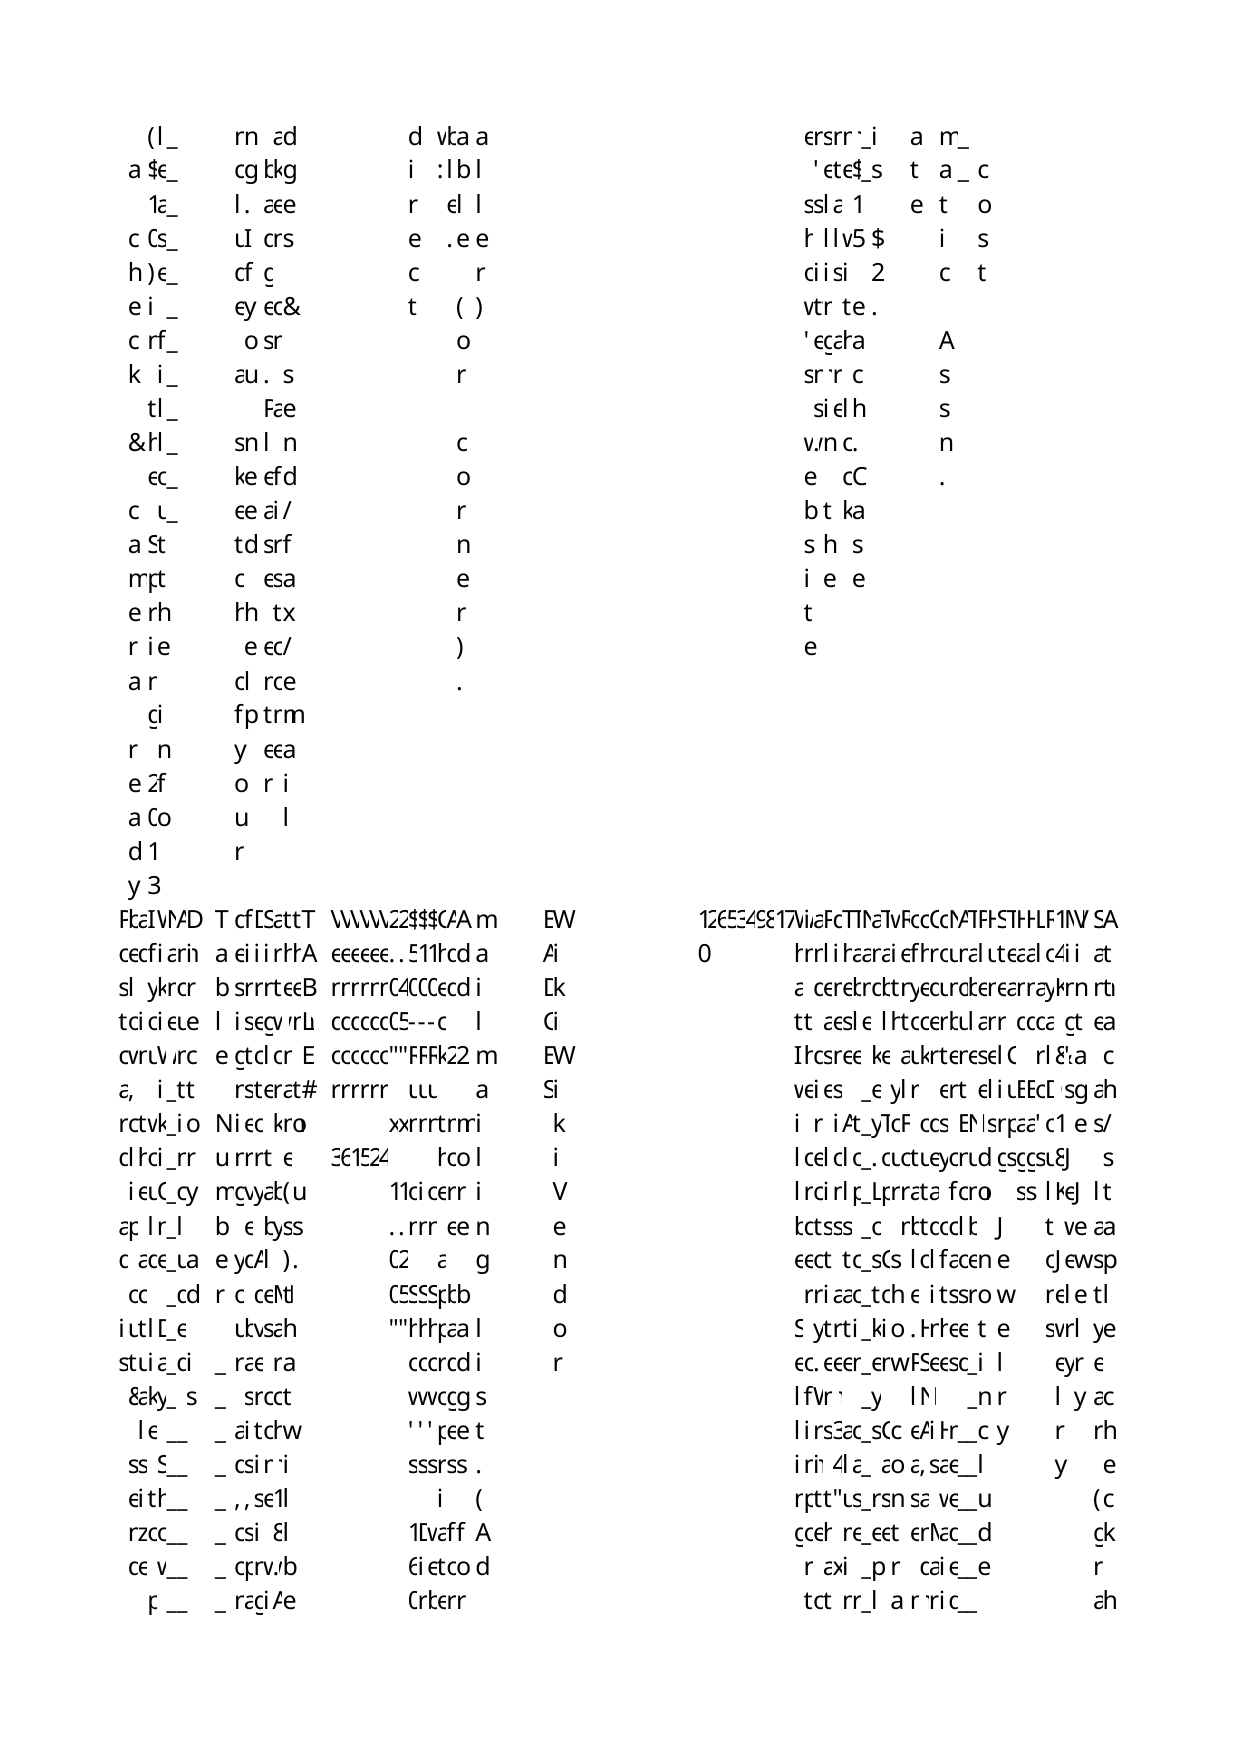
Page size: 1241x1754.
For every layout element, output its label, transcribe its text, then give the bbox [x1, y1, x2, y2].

table_cell TABLE# [301, 912, 311, 950]
table_cell [311, 902, 321, 1617]
table_cell them to us. [292, 118, 301, 712]
table_cell dimensions are 34" x 24" x 3". Rentals are [832, 1233, 842, 1360]
table_cell Same as last year (gray words). [1093, 902, 1102, 1335]
table_cell Check the appropriate box(s) below: [437, 1058, 446, 1188]
table_cell in the order of importance for the show's website [803, 1387, 813, 1495]
table_cell Hand Bags [1016, 1025, 1025, 1095]
table_cell Royal Doultons [1045, 1029, 1054, 1085]
table_cell [524, 118, 533, 902]
table_cell Sterling Jewelry [996, 920, 1006, 985]
table_cell [1045, 118, 1054, 902]
table_cell Postcard ad is [118, 118, 128, 902]
table_cell 3 [736, 912, 745, 926]
table_cell artwork by March 18. Ads will be taken on a first come [273, 757, 282, 902]
table_cell [195, 913, 199, 926]
table_cell 4 [745, 902, 755, 919]
table_cell Lladro's [1035, 920, 1044, 984]
table_cell Directory ad is [186, 1195, 195, 1263]
table_cell Add 2 more badges for a third table. [446, 1523, 456, 1598]
table_cell ad in the actual size box below. [138, 1301, 147, 1398]
table_cell 2.00" x 1.00" [388, 912, 398, 983]
table_cell These Allstate aluminum cases come with lock [842, 133, 852, 337]
table_cell Wiki Wiki One Day Show directory, please fill out the info [157, 331, 166, 473]
table_cell Vendor 4 [379, 118, 388, 902]
table_cell Wiki Wiki Vendor [553, 920, 562, 985]
table_cell with your show contract. [890, 1188, 900, 1266]
table_cell Attach/staple check here [1103, 922, 1112, 983]
table_cell Directory ad is [186, 984, 195, 1022]
table_cell Vendor 5 [359, 1029, 369, 1052]
table_cell them to us. [292, 990, 301, 1121]
table_cell ad in the actual size box below. [138, 957, 147, 1052]
table_cell Vendor 5 [359, 920, 369, 950]
table_cell Vendor 1 [350, 1062, 359, 1617]
table_cell Single tables come with 2 vendor badges. Please enter [263, 118, 272, 902]
table_cell 2 [707, 902, 716, 1617]
table_cell $10- Run on Show's website [427, 118, 437, 902]
table_cell [224, 1188, 234, 1617]
table_cell Vendor 6 [340, 1163, 350, 1617]
table_cell 9 [758, 912, 765, 920]
table_cell 7 [784, 118, 794, 902]
table_cell Table Number _________________ [215, 1059, 224, 1260]
table_cell in the order of importance for the show's website [803, 118, 813, 902]
table_cell Amount included _________________ [176, 1052, 186, 1441]
table_cell Order deadline is March 20. [929, 1052, 938, 1120]
table_cell TABLE# [301, 956, 311, 983]
table_cell of your table. Please make a separate [910, 1298, 919, 1431]
table_cell 14K & 18K Jewelry [1054, 1165, 1064, 1291]
table_cell [485, 916, 494, 1053]
table_cell 2.45" x 1.25" [398, 1127, 408, 1252]
table_cell Directory ad is [186, 118, 195, 902]
table_cell Royal Doultons [1045, 921, 1054, 953]
table_cell Please list items that you will be selling in the [823, 582, 832, 902]
table_cell Hummels [987, 984, 996, 1018]
table_cell Vendor 1 [350, 917, 359, 951]
table_cell Vintage Jewelry [1074, 1400, 1083, 1617]
table_cell [195, 902, 205, 1617]
table_cell Table Number _________________ [215, 1263, 224, 1373]
table_cell and key. Lost keys replacement fee is $2. [871, 118, 881, 902]
table_cell the name(s) that will be on your badges & send/fax/email [282, 757, 292, 902]
table_cell Add 2 more badges for a third table. [446, 990, 456, 1062]
table_cell [524, 902, 533, 1617]
table_cell [224, 118, 234, 902]
table_cell 1 [774, 902, 784, 1617]
table_cell the name(s) that will be on your badges & send/fax/email [282, 415, 292, 540]
table_cell [572, 118, 581, 902]
table_cell [466, 1120, 475, 1617]
table_cell Add 2 more badges for a third table. [446, 137, 456, 902]
table_cell Attach/staple check here [1103, 1266, 1112, 1325]
table_cell [591, 902, 601, 1617]
table_cell [495, 902, 504, 1617]
table_cell Name _____________________________ [861, 182, 871, 902]
table_cell Royal Doultons [1045, 1336, 1054, 1617]
table_cell Vendor 1 [350, 984, 359, 1018]
table_cell Same as last year (gray words). [1093, 118, 1102, 902]
table_cell $50- Run on Show's 1600 postcard direct [408, 994, 417, 1120]
table_cell Vendor 2 [369, 1165, 379, 1617]
table_cell 6 [716, 118, 726, 902]
table_cell Add 2 more badges for a second table (or corner). [456, 144, 466, 902]
table_cell [485, 1052, 494, 1617]
table_cell Vendor 6 [340, 902, 350, 925]
table_cell Rental Form [900, 920, 909, 1120]
table_cell Amount Enclosed ___________________ [958, 182, 967, 902]
table_cell Vendor 6 [340, 1062, 350, 1152]
table_cell first served basis, space permitting. If you need help [244, 650, 253, 902]
table_cell What I will be Selling [794, 1088, 803, 1260]
table_cell TABLE# [301, 118, 311, 902]
table_cell Directory Advertising [253, 118, 263, 902]
table_cell Vintage Jewelry [1074, 925, 1083, 984]
table_cell $10- Run in Show's Directory [417, 1395, 427, 1471]
table_cell and directory. Write over last year's items. [813, 1053, 823, 1155]
table_cell [601, 118, 610, 902]
table_cell and directory. Write over last year's items. [813, 950, 823, 1052]
table_cell Hummels [987, 1018, 996, 1056]
table_cell Attach/staple check here [1103, 1332, 1112, 1393]
table_cell [572, 902, 581, 1617]
table_cell What I will be Selling [794, 994, 803, 1095]
table_cell [678, 118, 687, 902]
table_cell Sterling Jewelry [996, 1434, 1006, 1617]
table_cell Directory ad is [186, 1154, 195, 1198]
table_cell Amount included _________________ [176, 118, 186, 902]
table_cell Please do not include this in the cost [977, 118, 987, 902]
table_cell check out to HSNA, and submit it [919, 1529, 929, 1598]
table_cell with your show contract. [890, 902, 900, 1096]
table_cell Vendor 4 [379, 1029, 388, 1052]
table_cell Vintage Jewelry [1074, 1127, 1083, 1223]
table_cell and key. Lost keys replacement fee is $2. [871, 986, 881, 1130]
table_cell 4 [745, 924, 755, 1617]
table_cell [533, 118, 543, 902]
table_cell with your show contract. [890, 118, 900, 902]
table_cell Vendor 2 [369, 118, 379, 902]
table_cell Ming's Jewelry [1064, 1327, 1073, 1369]
table_cell Please list items that you will be selling in the [823, 371, 832, 579]
table_cell Vendor 5 [359, 961, 369, 984]
table_cell Wiki Wiki Vendor [553, 991, 562, 1060]
table_cell [581, 902, 591, 1617]
table_cell [321, 118, 330, 902]
table_cell Vendor 2 [369, 917, 379, 951]
table_cell [649, 118, 658, 902]
table_cell Hummels [987, 1131, 996, 1617]
table_cell Vendor 6 [340, 1029, 350, 1053]
table_cell [514, 902, 523, 1617]
table_cell Wiki Wiki Vendor [553, 118, 562, 902]
table_cell [504, 902, 514, 1617]
table_cell Directory ad is [186, 1059, 195, 1123]
table_cell Hand Bags [1025, 1131, 1035, 1154]
table_cell 2.00" x 1.00" [388, 985, 398, 1018]
table_cell 5 [726, 118, 736, 902]
table_cell [1083, 902, 1093, 1617]
table_cell Lladro's [1035, 985, 1044, 1018]
table_cell 10 [697, 118, 707, 902]
table_cell [610, 118, 620, 902]
table_cell Please do not include this in the cost [977, 1063, 987, 1163]
table_cell 14K & 18K Jewelry [1054, 986, 1064, 1163]
table_cell [688, 118, 697, 902]
table_cell [533, 902, 543, 1617]
table_cell $50- Run on Show's 1600 postcard direct [408, 276, 417, 902]
table_cell Directory ad is [186, 950, 195, 985]
table_cell Vendor 3 [330, 902, 340, 925]
table_cell Vendor 5 [359, 984, 369, 1018]
table_cell [205, 118, 214, 902]
table_cell [639, 902, 649, 1617]
table_cell with your show contract. [890, 1291, 900, 1368]
table_cell $50- Run on Show's 1600 postcard direct [408, 1472, 417, 1565]
table_cell Vendor 2 [369, 984, 379, 1018]
table_cell and key. Lost keys replacement fee is $2. [871, 1400, 881, 1617]
table_cell Vendor 6 [340, 917, 350, 951]
table_cell Directory Advertising [253, 1195, 263, 1259]
table_cell [562, 902, 572, 923]
table_cell Table Top Coin Case [881, 995, 890, 1056]
table_cell $10- Run on Show's website [427, 1471, 437, 1531]
table_cell BADGES [543, 1097, 552, 1617]
table_cell Table Top Coin Case [881, 118, 890, 902]
table_cell 3 [736, 927, 745, 1617]
table_cell Rental Form [900, 1124, 909, 1163]
table_cell Number of cases needed__________ [948, 984, 958, 1087]
table_cell Royal Doultons [1045, 1127, 1054, 1164]
table_cell Vendor 6 [340, 118, 350, 902]
table_cell them to us. [292, 950, 301, 985]
table_cell Tea Cups [1006, 1165, 1016, 1617]
table_cell $10- Run in Show's Directory [417, 1471, 427, 1598]
table_cell [630, 902, 639, 1617]
table_cell Table top coin case rental fee is $15 each. Case [852, 582, 861, 902]
table_cell [688, 902, 697, 1617]
table_cell Table Top Coin Case [881, 1064, 890, 1114]
table_cell What I will be Selling [794, 118, 803, 902]
table_cell Vendor 4 [379, 902, 388, 925]
table_cell Rental Form [900, 1165, 909, 1368]
table_cell Vintage Jewelry [1074, 1230, 1083, 1265]
table_cell them to us. [292, 1122, 301, 1233]
table_cell Lladro's [1035, 1166, 1044, 1617]
table_cell Hand Bags [1025, 920, 1035, 955]
table_cell Directory Advertising [253, 1126, 263, 1198]
table_cell mail mailing list. (Ad slightly smaller) [475, 1535, 485, 1617]
table_cell ad in the actual size box below. [138, 1052, 147, 1192]
table_cell Hummels [987, 902, 996, 918]
table_cell TABLE# [301, 1019, 311, 1617]
table_cell Vendor 6 [340, 956, 350, 984]
table_cell Number of cases needed__________ [948, 1233, 958, 1325]
table_cell Ming's Jewelry [1064, 1369, 1073, 1617]
table_cell and key. Lost keys replacement fee is $2. [871, 1127, 881, 1403]
table_cell $10- Run in Show's Directory [417, 118, 427, 902]
table_cell mail mailing list. (Ad slightly smaller) [475, 902, 485, 1540]
table_cell Ming's Jewelry [1064, 984, 1073, 1193]
table_cell Table Top Coin Case [881, 1359, 890, 1434]
table_cell dimensions are 34" x 24" x 3". Rentals are [832, 118, 842, 337]
table_cell Ephemera [987, 118, 996, 902]
table_cell [1112, 902, 1122, 1617]
table_cell [668, 118, 678, 902]
table_cell Hand Bags [1025, 1098, 1035, 1125]
table_cell 8 [765, 925, 774, 1617]
table_cell 2.45" x 1.25" [398, 118, 408, 902]
table_cell Attach/staple check here [1103, 1165, 1112, 1223]
table_cell [630, 118, 639, 902]
table_cell [485, 118, 494, 902]
table_cell [562, 118, 572, 902]
table_cell Amount Enclosed ___________________ [958, 1052, 967, 1154]
table_cell Please do not include this in the cost [977, 1256, 987, 1617]
table_cell them to us. [292, 1233, 301, 1436]
table_cell Vintage Jewelry [1074, 984, 1083, 1059]
table_cell Wiki Wiki Vendor [553, 1332, 562, 1617]
table_cell in the order of importance for the show's website [803, 1262, 813, 1360]
table_cell 5 [728, 919, 736, 926]
table_cell Table Number _________________ [968, 1266, 977, 1373]
table_cell Lladro's [1035, 1097, 1044, 1154]
table_cell [659, 118, 668, 902]
table_cell Hand Bags [1025, 1029, 1035, 1081]
table_cell [1006, 118, 1016, 902]
table_cell Hawaiian Perfume Bottles [1074, 118, 1083, 902]
table_cell Hand Bags [1025, 1171, 1035, 1198]
table_cell 3 [736, 118, 745, 902]
table_cell Perfume Bottle Book [1054, 118, 1064, 902]
table_cell [224, 902, 234, 1189]
table_cell Rental Form [900, 1361, 909, 1617]
table_cell Please list items that you will be selling in the [823, 1234, 832, 1363]
table_cell 2.00" x 1.00" [388, 118, 398, 902]
table_cell with your show contract. [890, 1360, 900, 1437]
table_cell 14K & 18K Jewelry [1054, 1292, 1064, 1471]
table_cell of your table. Please make a separate [910, 1063, 919, 1195]
table_cell $50- Run on Show's 1600 postcard direct [408, 140, 417, 239]
table_cell Hummels [987, 920, 996, 984]
table_cell designing your ad, contact us or include a sketch of your [234, 118, 243, 710]
table_cell 6 [716, 927, 726, 1617]
table_cell dimensions are 34" x 24" x 3". Rentals are [832, 1097, 842, 1233]
table_cell Please list items that you will be selling in the [823, 173, 832, 337]
table_cell Vendor 4 [379, 1162, 388, 1617]
table_cell Name _______________________________________ [166, 523, 176, 902]
table_cell [620, 902, 629, 1617]
table_cell Hand Bags [1016, 1199, 1025, 1617]
table_cell [1016, 118, 1025, 902]
table_cell 5 [726, 927, 736, 1617]
table_cell Add 2 more badges for a third table. [446, 1437, 456, 1528]
table_cell 14K & 18K Jewelry [1054, 902, 1064, 952]
table_cell Postcard ad is [118, 902, 128, 1617]
table_cell 9 [755, 918, 765, 1617]
table_cell Order deadline is March 20. [929, 1472, 938, 1533]
table_cell Ming's Jewelry [1064, 1197, 1073, 1326]
table_cell and directory. Write over last year's items. [813, 211, 823, 902]
table_cell Same as last year (gray words). [1093, 1335, 1102, 1617]
table_cell Vintage Jewelry [1074, 1258, 1083, 1295]
table_cell 10 [697, 902, 707, 1617]
table_cell Directory Advertising [253, 1262, 263, 1334]
table_cell ad in the actual size box below. [138, 575, 147, 902]
table_cell Vintage Jewelry [1074, 1298, 1083, 1360]
table_cell them to us. [292, 1429, 301, 1617]
table_cell Add 2 more badges for a third table. [446, 1188, 456, 1291]
table_cell designing your ad, contact us or include a sketch of your [234, 756, 243, 902]
table_cell If you would like to place an ad ($10) in the Spring 2013 [147, 1266, 157, 1398]
table_cell Attach/staple check here [1103, 118, 1112, 902]
table_cell dimensions are 34" x 24" x 3". Rentals are [832, 1437, 842, 1566]
table_cell courtesy of the Hawaii State Numismatic Assn. [939, 1366, 948, 1468]
table_cell mail mailing list. (Ad slightly smaller) [475, 118, 485, 902]
table_cell Wiki Wiki Vendor [553, 1051, 562, 1197]
table_cell [591, 118, 601, 902]
table_cell BADGES [543, 956, 552, 1084]
table_cell Vendor 4 [379, 984, 388, 1018]
table_cell [195, 118, 205, 902]
table_cell Directory ad is [186, 1302, 195, 1394]
table_cell 6 [716, 902, 726, 912]
table_cell 8 [765, 902, 774, 912]
table_cell 8 [765, 118, 774, 902]
table_cell Vendor 3 [330, 118, 340, 902]
table_cell Tea Cups [1006, 1121, 1016, 1154]
table_cell Vendor 2 [369, 1062, 379, 1149]
table_cell Vendor 4 [379, 1063, 388, 1159]
table_cell Vendor 1 [350, 902, 359, 925]
table_cell [581, 118, 591, 902]
table_cell the name(s) that will be on your badges & send/fax/email [282, 1428, 292, 1598]
table_cell Wiki Wiki Vendor [553, 1186, 562, 1227]
table_cell in the order of importance for the show's website [803, 950, 813, 1087]
table_cell Hand Bags [1025, 984, 1035, 1018]
table_cell Vendor 1 [350, 1029, 359, 1053]
table_cell Name _____________________________ [861, 984, 871, 1100]
table_cell [668, 902, 678, 1617]
table_cell 2.45" x 1.25" [398, 928, 408, 986]
table_cell Tea Cups [1006, 995, 1016, 1120]
table_cell [205, 902, 214, 1617]
table_cell 9 [755, 902, 765, 914]
table_cell [1112, 118, 1122, 902]
table_cell Vendor 4 [379, 920, 388, 950]
table_cell [466, 902, 475, 1121]
table_cell 7 [784, 902, 794, 1617]
table_cell [514, 118, 523, 902]
table_cell [466, 118, 475, 902]
table_cell designing your ad, contact us or include a sketch of your [234, 1266, 243, 1617]
table_cell Order deadline is March 20. [929, 1369, 938, 1462]
table_cell [485, 902, 494, 917]
table_cell Vendor 1 [350, 956, 359, 984]
table_cell $10- Run in Show's Directory [417, 1120, 427, 1223]
table_cell them to us. [292, 902, 301, 950]
table_cell Vendor 2 [369, 1029, 379, 1053]
table_cell dimensions are 34" x 24" x 3". Rentals are [832, 371, 842, 902]
table_cell Vendor 4 [379, 961, 388, 984]
table_cell [321, 902, 330, 1617]
table_cell These Allstate aluminum cases come with lock [842, 1126, 852, 1233]
table_cell Vendor 2 [369, 956, 379, 984]
table_cell Directory Advertising [253, 902, 263, 1121]
table_cell of your table. Please make a separate [910, 208, 919, 902]
table_cell [562, 913, 572, 1059]
table_cell with your show contract. [890, 1093, 900, 1164]
table_cell Hand Bags [1025, 1198, 1035, 1617]
table_cell Directory Advertising [253, 1369, 263, 1563]
table_cell Hand Bags [1016, 1131, 1025, 1157]
table_cell BADGES [543, 118, 552, 902]
table_cell [659, 902, 668, 1617]
table_cell Rental Form [900, 118, 909, 902]
table_cell with your show contract. [890, 1471, 900, 1617]
table_cell ad in the actual size box below. [138, 118, 147, 576]
table_cell Single tables come with 2 vendor badges. Please enter [263, 1328, 272, 1572]
table_cell Hummels [987, 1062, 996, 1121]
table_cell Directory ad is [186, 1404, 195, 1617]
table_cell Lladro's [1035, 1029, 1044, 1085]
table_cell Table Number _________________ [968, 1165, 977, 1257]
table_cell $50- Run on Show's 1600 postcard direct [408, 1195, 417, 1286]
table_cell Number of cases needed__________ [948, 1539, 958, 1617]
table_cell Wiki Wiki One Day Show directory, please fill out the info [157, 484, 166, 647]
table_cell Lladro's [1035, 902, 1044, 926]
table_cell 14K & 18K Jewelry [1054, 1468, 1064, 1617]
table_cell What I will be Selling [794, 1263, 803, 1323]
table_cell [678, 902, 687, 1617]
table_cell [601, 902, 610, 1617]
table_cell Table Number _________________ [215, 118, 224, 902]
table_cell 2.45" x 1.25" [398, 1021, 408, 1123]
table_cell check out to HSNA, and submit it [919, 1433, 929, 1502]
table_cell $10- Run on Show's website [427, 1531, 437, 1617]
table_cell Hand Bags [1016, 961, 1025, 984]
table_cell Vendor 3 [330, 912, 340, 1617]
table_cell Table Number _________________ [215, 960, 224, 1056]
table_cell [1083, 118, 1093, 902]
table_cell 5 [726, 902, 736, 918]
table_cell Add 2 more badges for a third table. [446, 1064, 456, 1154]
table_cell Sterling Jewelry [996, 1018, 1006, 1437]
table_cell the name(s) that will be on your badges & send/fax/email [282, 902, 292, 1052]
table_cell Order deadline is March 20. [929, 118, 938, 902]
table_cell [639, 118, 649, 902]
table_cell 3 [736, 902, 745, 911]
table_cell Fabrics [996, 118, 1006, 902]
table_cell Hand Bags [1016, 1164, 1025, 1189]
table_cell Royal Doultons [1045, 957, 1054, 994]
table_cell BADGES [543, 902, 552, 958]
table_cell 2 [707, 118, 716, 902]
table_cell [495, 118, 504, 902]
table_cell them to us. [292, 711, 301, 902]
table_cell Vendor 2 [369, 902, 379, 925]
table_cell Attach/staple check here [1103, 1086, 1112, 1155]
table_cell in the order of importance for the show's website [803, 1090, 813, 1223]
table_cell [562, 1049, 572, 1617]
table_cell [610, 902, 620, 1617]
table_cell Tea Cups [1006, 912, 1016, 989]
table_cell 2.45" x 1.25" [398, 1294, 408, 1617]
table_cell Hand Bags [1016, 1097, 1025, 1119]
table_cell [649, 902, 658, 1617]
table_cell 10 [700, 946, 707, 960]
table_cell Number of cases needed__________ [948, 1086, 958, 1155]
table_cell Jewelry [1064, 118, 1073, 902]
table_cell Royal Doultons [1045, 1263, 1054, 1326]
table_cell Please list items that you will be selling in the [823, 1093, 832, 1224]
table_cell Table Top Coin Case [881, 1298, 890, 1359]
table_cell Ming's Jewelry [1064, 902, 1073, 991]
table_cell [1035, 118, 1044, 902]
table_cell Vendor 1 [350, 118, 359, 902]
table_cell $10- Run on Show's website [427, 925, 437, 980]
table_cell Wiki Wiki Vendor [553, 1230, 562, 1294]
table_cell $10- Run on Show's website [427, 1223, 437, 1287]
table_cell Vendor 5 [359, 118, 369, 902]
table_cell These Allstate aluminum cases come with lock [842, 1438, 852, 1617]
table_cell Attach/staple check here [1103, 1404, 1112, 1465]
table_cell 2.00" x 1.00" [388, 1029, 398, 1617]
table_cell Hand Bags [1016, 912, 1025, 950]
table_cell Vintage Jewelry [1074, 1359, 1083, 1403]
table_cell Vendor 5 [359, 902, 369, 925]
table_cell If you would like to place an ad ($10) in the Spring 2013 [147, 118, 157, 902]
table_cell Number of cases needed__________ [948, 133, 958, 902]
table_cell Hand Bags [1025, 961, 1035, 984]
table_cell [620, 118, 629, 902]
table_cell courtesy of the Hawaii State Numismatic Assn. [939, 416, 948, 902]
table_cell Table Top Coin Case [881, 1540, 890, 1617]
table_cell What I will be Selling [794, 1366, 803, 1532]
table_cell $10- Run in Show's Directory [417, 1223, 427, 1287]
table_cell Attach/staple check here [1103, 1535, 1112, 1597]
table_cell check out to HSNA, and submit it [919, 1058, 929, 1355]
table_cell [1025, 118, 1035, 902]
table_cell Table Number _________________ [968, 118, 977, 902]
table_cell Check the appropriate box(s) below: [437, 135, 446, 902]
table_cell Hand Bags [1016, 984, 1025, 1021]
table_cell 6 [720, 919, 726, 926]
table_cell $10- Run on Show's website [427, 1395, 437, 1471]
table_cell What I will be Selling [794, 1536, 803, 1617]
table_cell [504, 118, 514, 902]
table_cell [311, 118, 321, 902]
table_cell check out to HSNA, and submit it [919, 1361, 929, 1430]
table_cell These Allstate aluminum cases come with lock [842, 337, 852, 902]
table_cell check out to HSNA, and submit it [919, 118, 929, 902]
table_cell $10- Run on Show's website [427, 994, 437, 1047]
table_cell $10- Run on Show's website [427, 1120, 437, 1223]
table_cell TABLE# [301, 996, 311, 1017]
table_cell Order deadline is March 20. [929, 1230, 938, 1327]
table_cell 1 [774, 118, 784, 902]
table_cell Royal Doultons [1045, 1164, 1054, 1259]
table_cell 4 [749, 914, 754, 922]
table_cell Vendor 5 [359, 1063, 369, 1617]
table_cell What I will be Selling [794, 918, 803, 991]
table_cell If you would like to place an ad ($10) in the Spring 2013 [147, 1399, 157, 1617]
table_cell Single tables come with 2 vendor badges. Please enter [263, 1024, 272, 1291]
table_cell Table Top Coin Case [881, 1199, 890, 1263]
table_cell 9 [755, 118, 765, 902]
table_cell designing your ad, contact us or include a sketch of your [234, 902, 243, 1191]
table_cell Vendor 6 [340, 984, 350, 1018]
table_cell and directory. Write over last year's items. [813, 1164, 823, 1257]
table_cell 4 [745, 118, 755, 902]
